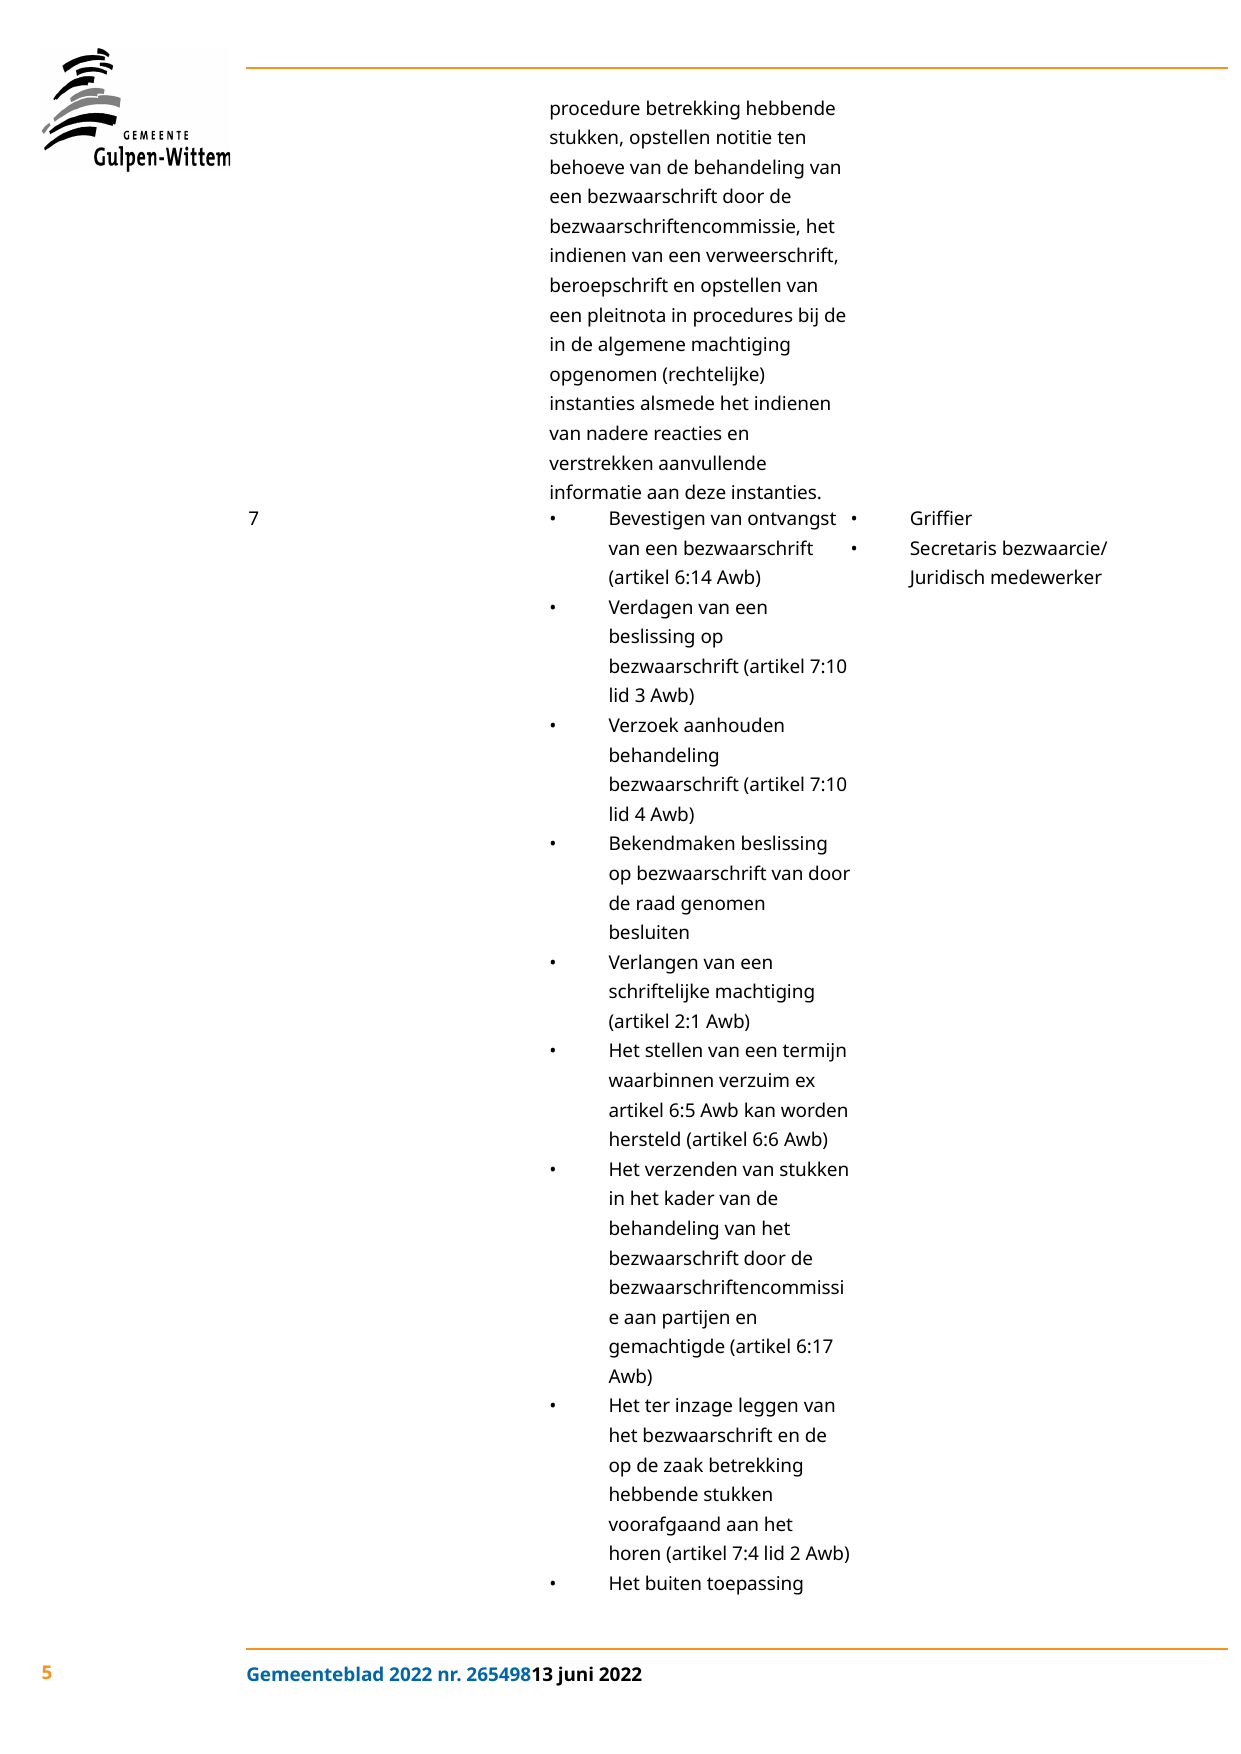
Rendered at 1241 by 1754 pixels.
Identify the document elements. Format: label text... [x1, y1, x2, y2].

picture [41, 47, 231, 172]
table_cell 7 [248, 505, 549, 1596]
table_cell [850, 95, 1152, 505]
table_cell Bevestigen van ontvangst van een bezwaarschrift (artikel 6:14 Awb) Verdagen van een beslissing op bezwaarschrift (artikel 7:10 lid 3 Awb) Verzoek aanhouden behandeling bezwaarschrift (artikel 7:10 lid 4 Awb) Bekendmaken beslissing op bezwaarschrift van door de raad genomen besluiten Verlangen van een schriftelijke machtiging (artikel 2:1 Awb) Het stellen van een termijn waarbinnen verzuim ex artikel 6:5 Awb kan worden hersteld (artikel 6:6 Awb) Het verzenden van stukken in het kader van de behandeling van het bezwaarschrift door de bezwaarschriftencommissie aan partijen en gemachtigde (artikel 6:17 Awb) Het ter inzage leggen van het bezwaarschrift en de op de zaak betrekking hebbende stukken voorafgaand aan het horen (artikel 7:4 lid 2 Awb) Het buiten toepassing [549, 505, 850, 1596]
table_cell Griffier Secretaris bezwaarcie/ Juridisch medewerker [850, 505, 1152, 1596]
table_cell [248, 95, 549, 505]
table_cell procedure betrekking hebbende stukken, opstellen notitie ten behoeve van de behandeling van een bezwaarschrift door de bezwaarschriftencommissie, het indienen van een verweerschrift, beroepschrift en opstellen van een pleitnota in procedures bij de in de algemene machtiging opgenomen (rechtelijke) instanties alsmede het indienen van nadere reacties en verstrekken aanvullende informatie aan deze instanties. [549, 95, 850, 505]
